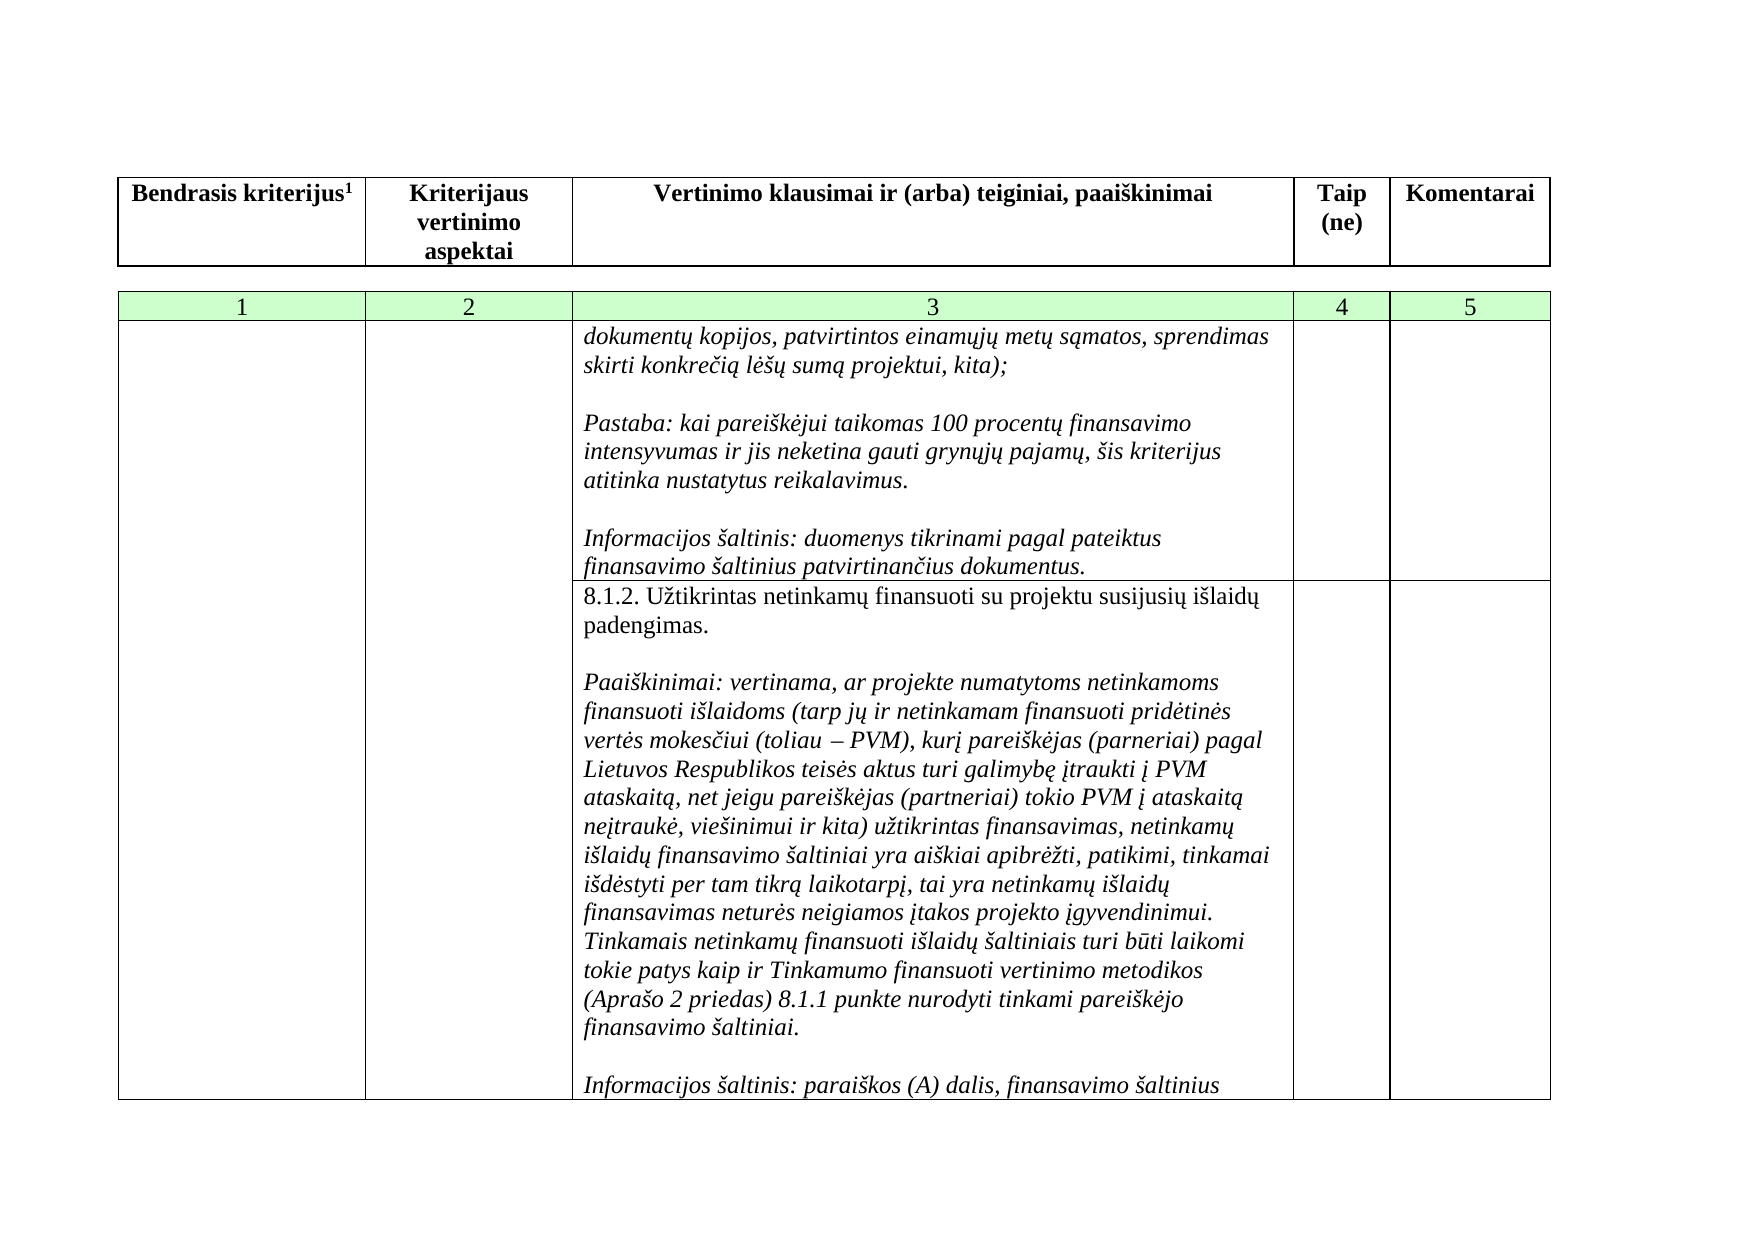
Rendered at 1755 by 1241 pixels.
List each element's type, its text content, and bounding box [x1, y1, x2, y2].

table_cell 1 [119, 292, 365, 320]
table_header Taip (ne) [1295, 178, 1389, 264]
table_cell [1391, 581, 1550, 1099]
table_cell [1391, 321, 1550, 580]
table_cell 3 [573, 292, 1293, 320]
table_header Kriterijaus vertinimo aspektai [366, 178, 572, 264]
table_cell 2 [366, 292, 572, 320]
table_cell [1294, 581, 1389, 1099]
table_cell [1390, 267, 1550, 291]
table_cell [119, 321, 365, 1099]
table_cell 5 [1391, 292, 1550, 320]
table_cell [366, 321, 572, 1099]
table_cell [366, 267, 572, 291]
table_cell [118, 267, 366, 291]
table_cell [1294, 321, 1389, 580]
table_cell [1294, 267, 1390, 291]
table_header Bendrasis kriterijus1 [119, 178, 365, 264]
table_cell dokumentų kopijos, patvirtintos einamųjų metų sąmatos, sprendimas skirti konkrečią lėšų sumą projektui, kita); Pastaba: kai pareiškėjui taikomas 100 procentų finansavimo intensyvumas ir jis neketina gauti grynųjų pajamų, šis kriterijus atitinka nustatytus reikalavimus. Informacijos šaltinis: duomenys tikrinami pagal pateiktus finansavimo šaltinius patvirtinančius dokumentus. [573, 321, 1293, 580]
table_cell 8.1.2. Užtikrintas netinkamų finansuoti su projektu susijusių išlaidų padengimas. Paaiškinimai: vertinama, ar projekte numatytoms netinkamoms finansuoti išlaidoms (tarp jų ir netinkamam finansuoti pridėtinės vertės mokesčiui (toliau – PVM), kurį pareiškėjas (parneriai) pagal Lietuvos Respublikos teisės aktus turi galimybę įtraukti į PVM ataskaitą, net jeigu pareiškėjas (partneriai) tokio PVM į ataskaitą neįtraukė, viešinimui ir kita) užtikrintas finansavimas, netinkamų išlaidų finansavimo šaltiniai yra aiškiai apibrėžti, patikimi, tinkamai išdėstyti per tam tikrą laikotarpį, tai yra netinkamų išlaidų finansavimas neturės neigiamos įtakos projekto įgyvendinimui. Tinkamais netinkamų finansuoti išlaidų šaltiniais turi būti laikomi tokie patys kaip ir Tinkamumo finansuoti vertinimo metodikos (Aprašo 2 priedas) 8.1.1 punkte nurodyti tinkami pareiškėjo finansavimo šaltiniai. Informacijos šaltinis: paraiškos (A) dalis, finansavimo šaltinius [573, 581, 1293, 1099]
table_header Komentarai [1391, 178, 1549, 264]
table_cell 4 [1294, 292, 1389, 320]
table_cell [572, 267, 1294, 291]
table_header Vertinimo klausimai ir (arba) teiginiai, paaiškinimai [573, 178, 1293, 264]
